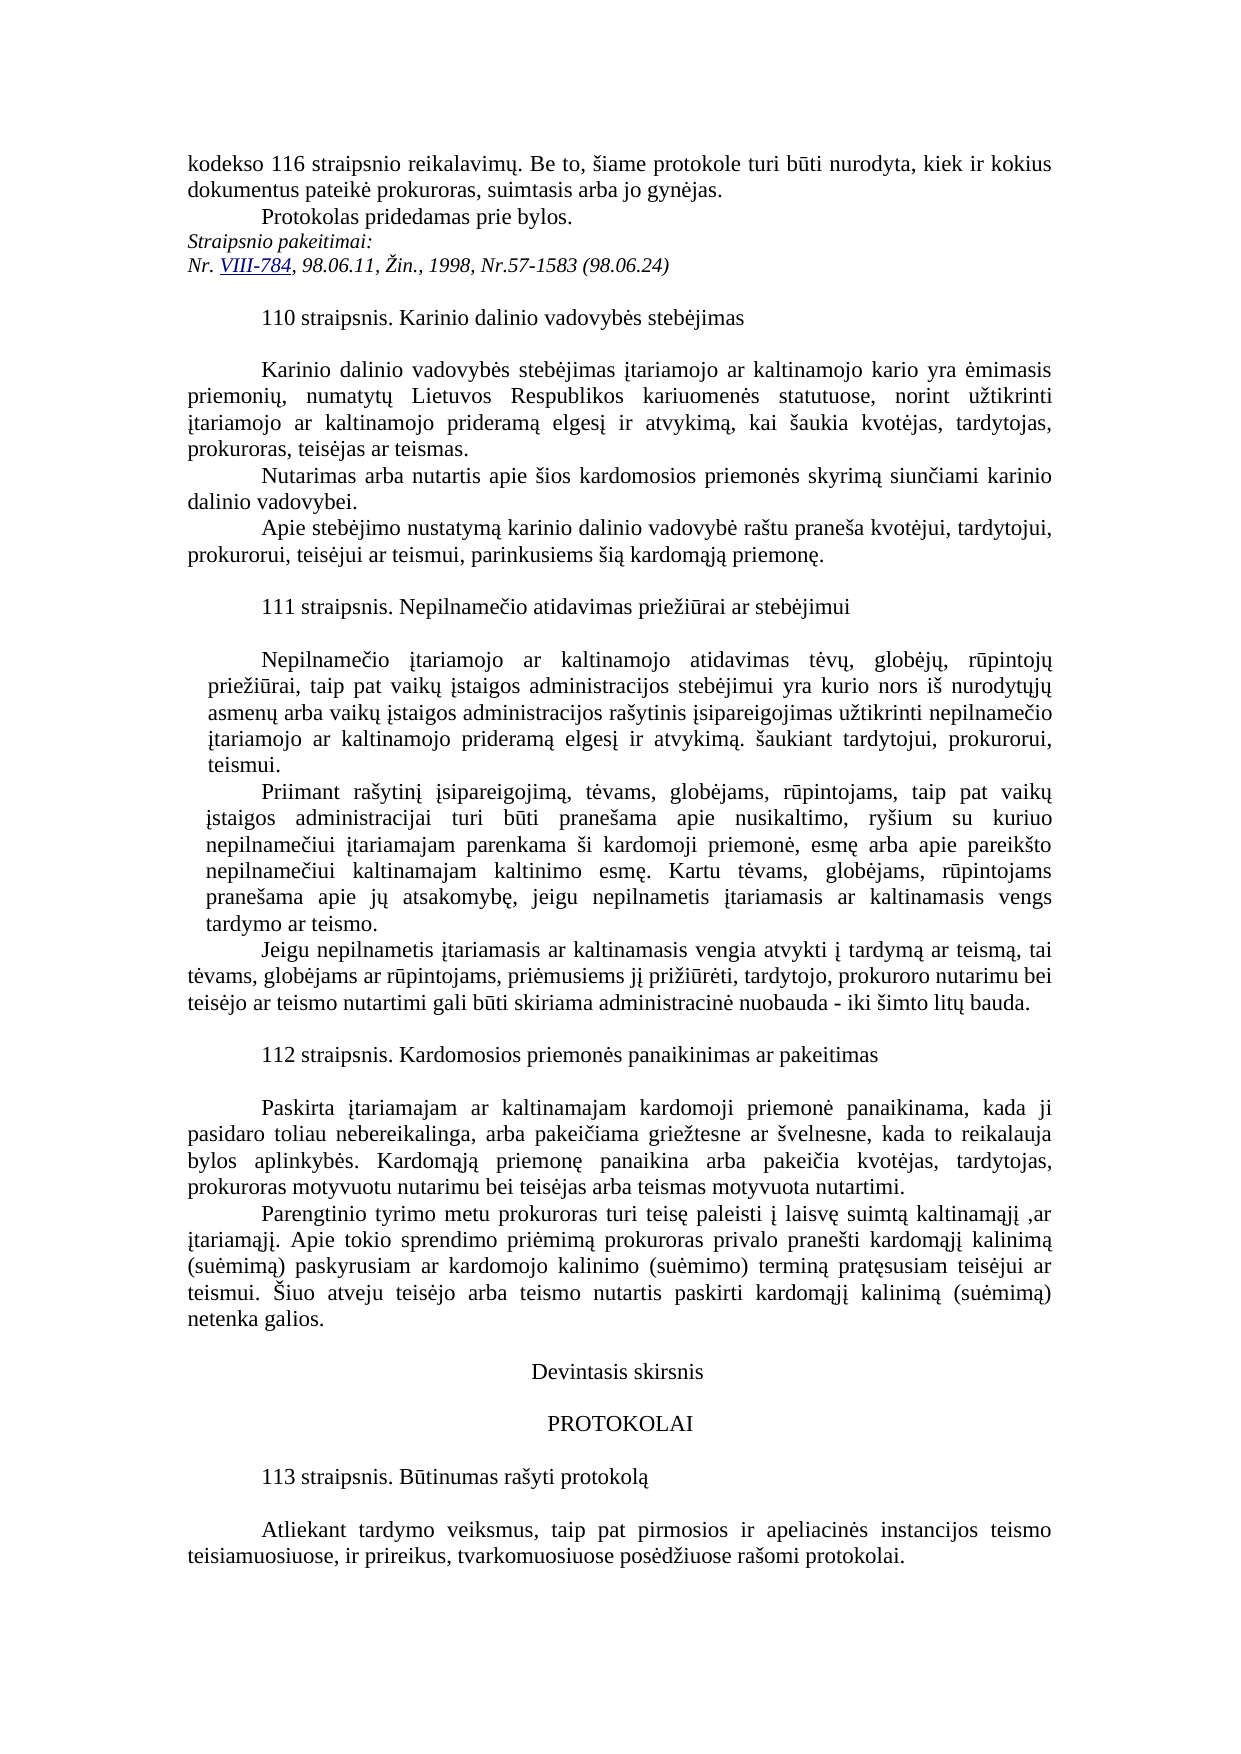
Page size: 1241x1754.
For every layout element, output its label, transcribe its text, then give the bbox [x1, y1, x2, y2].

text Priimant rašytinį įsipareigojimą, tėvams, globėjams, rūpintojams, taip pat vaikų įstaigos administracijai turi būti pranešama apie nusikaltimo, ryšium su kuriuo nepilnamečiui įtariamajam parenkama ši kardomoji priemonė, esmę arba apie pareikšto nepilnamečiui kaltinamajam kaltinimo esmę. Kartu tėvams, globėjams, rūpintojams pranešama apie jų atsakomybę, jeigu nepilnametis įtariamasis ar kaltinamasis vengs tardymo ar teismo. [206, 778, 1053, 936]
text PROTOKOLAI [187, 1410, 1053, 1437]
text Atliekant tardymo veiksmus, taip pat pirmosios ir apeliacinės instancijos teismo teisiamuosiuose, ir prireikus, tvarkomuosiuose posėdžiuose rašomi protokolai. [187, 1516, 1053, 1568]
text Paskirta įtariamajam ar kaltinamajam kardomoji priemonė panaikinama, kada ji pasidaro toliau nebereikalinga, arba pakeičiama griežtesne ar švelnesne, kada to reikalauja bylos aplinkybės. Kardomąją priemonę panaikina arba pakeičia kvotėjas, tardytojas, prokuroras motyvuotu nutarimu bei teisėjas arba teismas motyvuota nutartimi. [187, 1094, 1053, 1199]
text Devintasis skirsnis [187, 1358, 1053, 1384]
text Jeigu nepilnametis įtariamasis ar kaltinamasis vengia atvykti į tardymą ar teismą, tai tėvams, globėjams ar rūpintojams, priėmusiems jį prižiūrėti, tardytojo, prokuroro nutarimu bei teisėjo ar teismo nutartimi gali būti skiriama administracinė nuobauda - iki šimto litų bauda. [187, 936, 1053, 1015]
text Nr. VIII-784, 98.06.11, Žin., 1998, Nr.57-1583 (98.06.24) [187, 253, 1053, 277]
text 112 straipsnis. Kardomosios priemonės panaikinimas ar pakeitimas [187, 1041, 1053, 1068]
text kodekso 116 straipsnio reikalavimų. Be to, šiame protokole turi būti nurodyta, kiek ir kokius dokumentus pateikė prokuroras, suimtasis arba jo gynėjas. [187, 150, 1053, 203]
text 110 straipsnis. Karinio dalinio vadovybės stebėjimas [187, 303, 1053, 330]
text Straipsnio pakeitimai: [187, 229, 1053, 253]
text 113 straipsnis. Būtinumas rašyti protokolą [231, 1463, 1053, 1489]
text Nutarimas arba nutartis apie šios kardomosios priemonės skyrimą siunčiami karinio dalinio vadovybei. [187, 462, 1053, 514]
text Apie stebėjimo nustatymą karinio dalinio vadovybė raštu praneša kvotėjui, tardytojui, prokurorui, teisėjui ar teismui, parinkusiems šią kardomąją priemonę. [187, 514, 1053, 567]
text Parengtinio tyrimo metu prokuroras turi teisę paleisti į laisvę suimtą kaltinamąjį ,ar įtariamąjį. Apie tokio sprendimo priėmimą prokuroras privalo pranešti kardomąjį kalinimą (suėmimą) paskyrusiam ar kardomojo kalinimo (suėmimo) terminą pratęsusiam teisėjui ar teismui. Šiuo atveju teisėjo arba teismo nutartis paskirti kardomąjį kalinimą (suėmimą) netenka galios. [187, 1199, 1053, 1331]
text Protokolas pridedamas prie bylos. [187, 203, 1053, 229]
text Karinio dalinio vadovybės stebėjimas įtariamojo ar kaltinamojo kario yra ėmimasis priemonių, numatytų Lietuvos Respublikos kariuomenės statutuose, norint užtikrinti įtariamojo ar kaltinamojo prideramą elgesį ir atvykimą, kai šaukia kvotėjas, tardytojas, prokuroras, teisėjas ar teismas. [187, 356, 1053, 462]
text 111 straipsnis. Nepilnamečio atidavimas priežiūrai ar stebėjimui [261, 593, 1053, 620]
text Nepilnamečio įtariamojo ar kaltinamojo atidavimas tėvų, globėjų, rūpintojų priežiūrai, taip pat vaikų įstaigos administracijos stebėjimui yra kurio nors iš nurodytųjų asmenų arba vaikų įstaigos administracijos rašytinis įsipareigojimas užtikrinti nepilnamečio įtariamojo ar kaltinamojo prideramą elgesį ir atvykimą. šaukiant tardytojui, prokurorui, teismui. [208, 646, 1053, 778]
